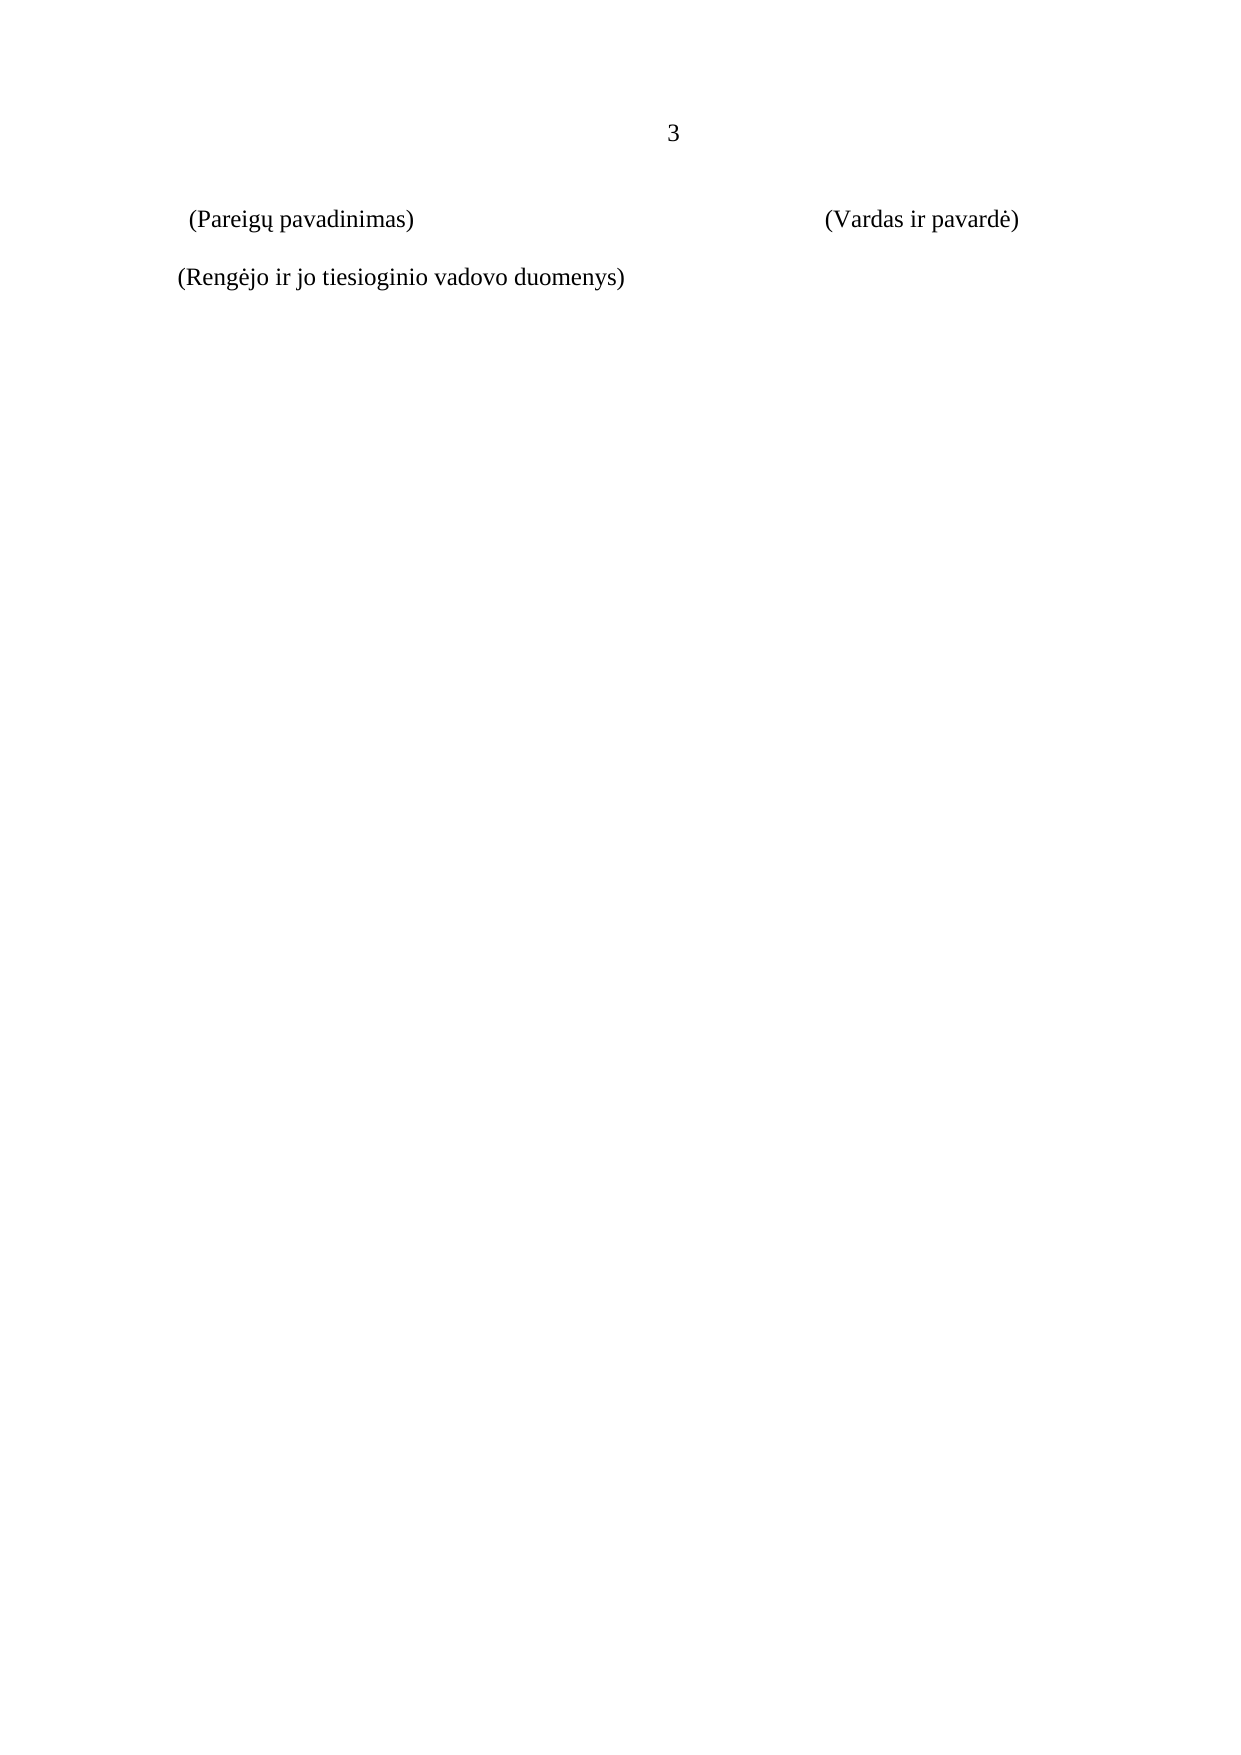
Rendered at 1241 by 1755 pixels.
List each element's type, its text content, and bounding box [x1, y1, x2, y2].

table_header [552, 204, 781, 233]
table_header (Vardas ir pavardė) [781, 204, 1122, 233]
text (Rengėjo ir jo tiesioginio vadovo duomenys) [177, 262, 1111, 291]
table_header (Pareigų pavadinimas) [177, 204, 552, 233]
